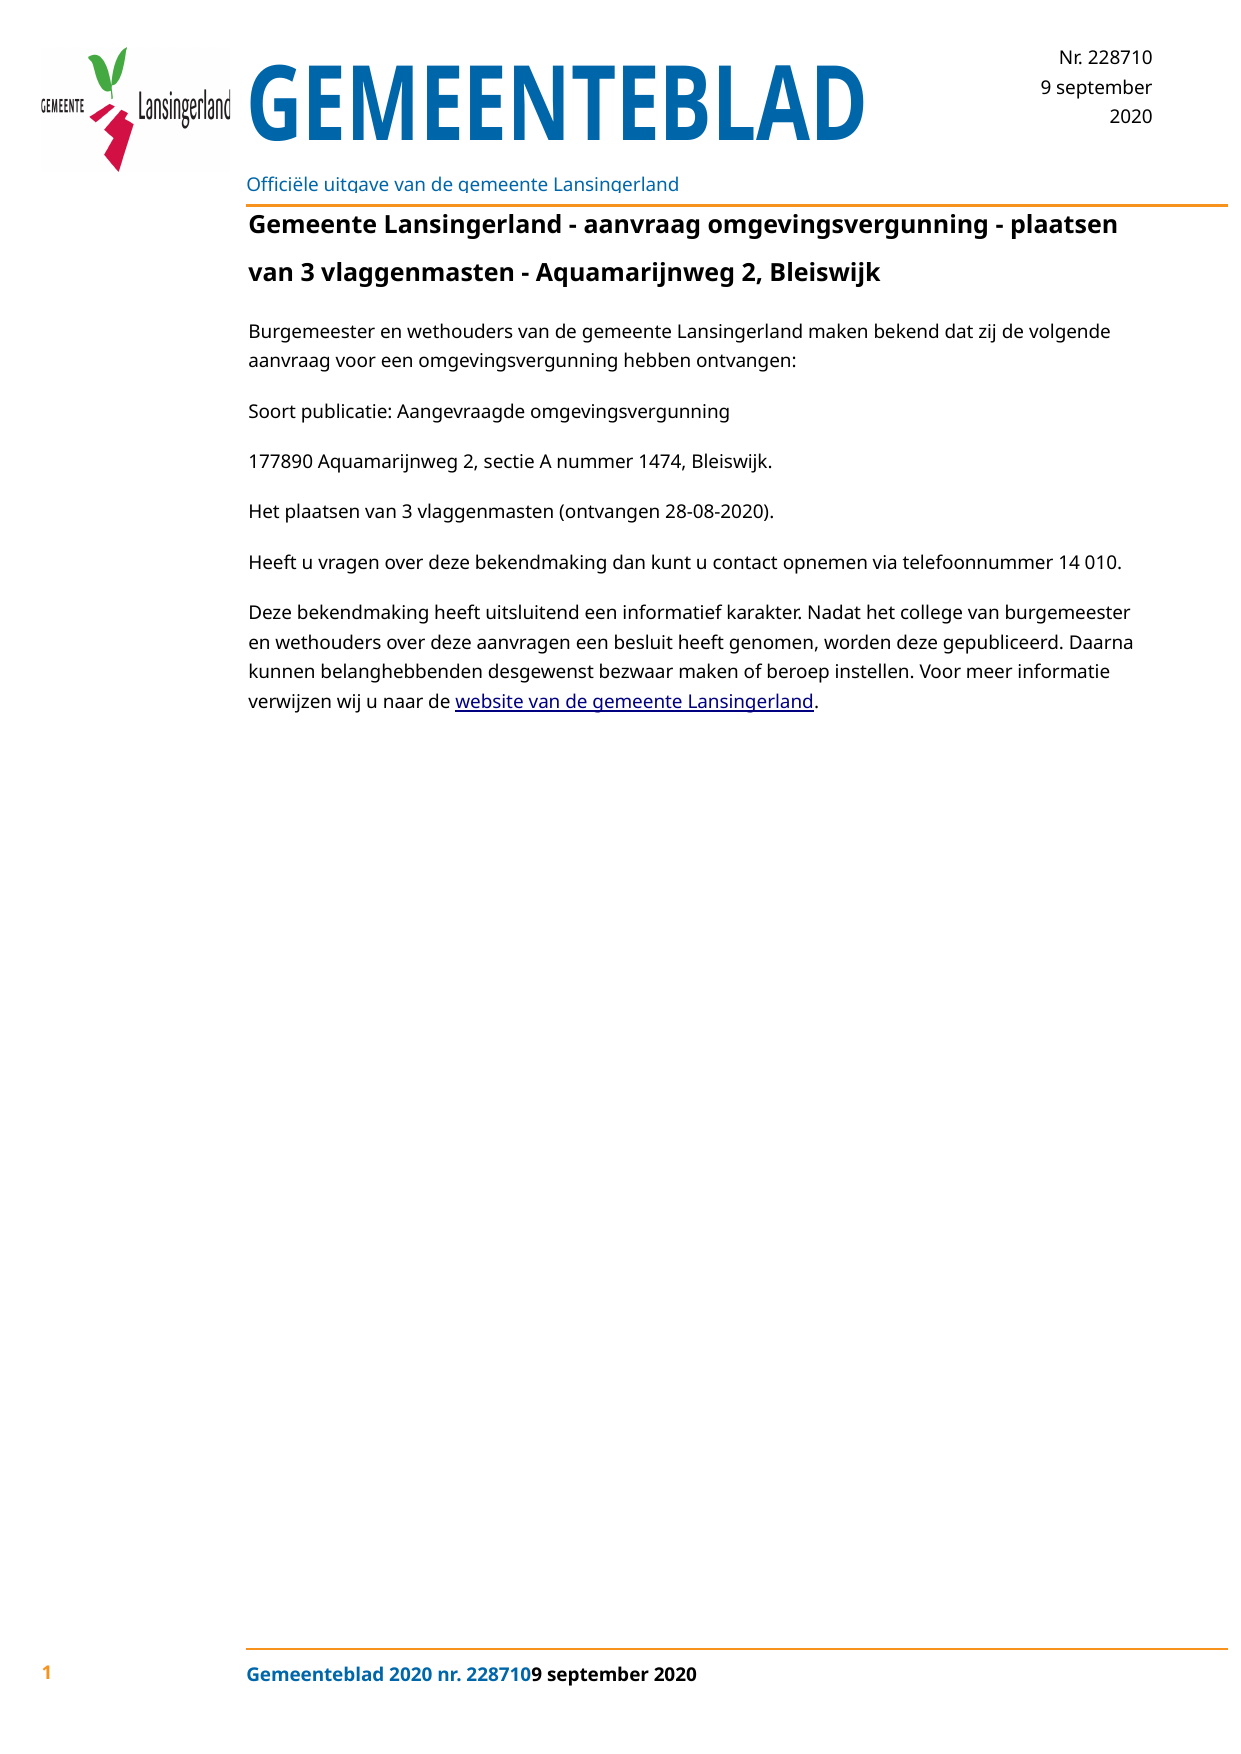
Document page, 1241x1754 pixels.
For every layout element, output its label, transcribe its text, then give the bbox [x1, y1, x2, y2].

text Het plaatsen van 3 vlaggenmasten (ontvangen 28-08-2020). [248, 499, 1152, 524]
text 177890 Aquamarijnweg 2, sectie A nummer 1474, Bleiswijk. [248, 448, 1152, 474]
text Soort publicatie: Aangevraagde omgevingsvergunning [248, 398, 1152, 424]
picture [41, 47, 231, 172]
text Gemeente Lansingerland - aanvraag omgevingsvergunning - plaatsen van 3 vlaggenmasten - Aquamarijnweg 2, Bleiswijk [248, 207, 1152, 288]
text Deze bekendmaking heeft uitsluitend een informatief karakter. Nadat het college van burgemeester en wethouders over deze aanvragen een besluit heeft genomen, worden deze gepubliceerd. Daarna kunnen belanghebbenden desgewenst bezwaar maken of beroep instellen. Voor meer informatie verwijzen wij u naar de website van de gemeente Lansingerland. [248, 599, 1152, 714]
text Heeft u vragen over deze bekendmaking dan kunt u contact opnemen via telefoonnummer 14 010. [248, 549, 1152, 575]
text Burgemeester en wethouders van de gemeente Lansingerland maken bekend dat zij de volgende aanvraag voor een omgevingsvergunning hebben ontvangen: [248, 318, 1152, 373]
